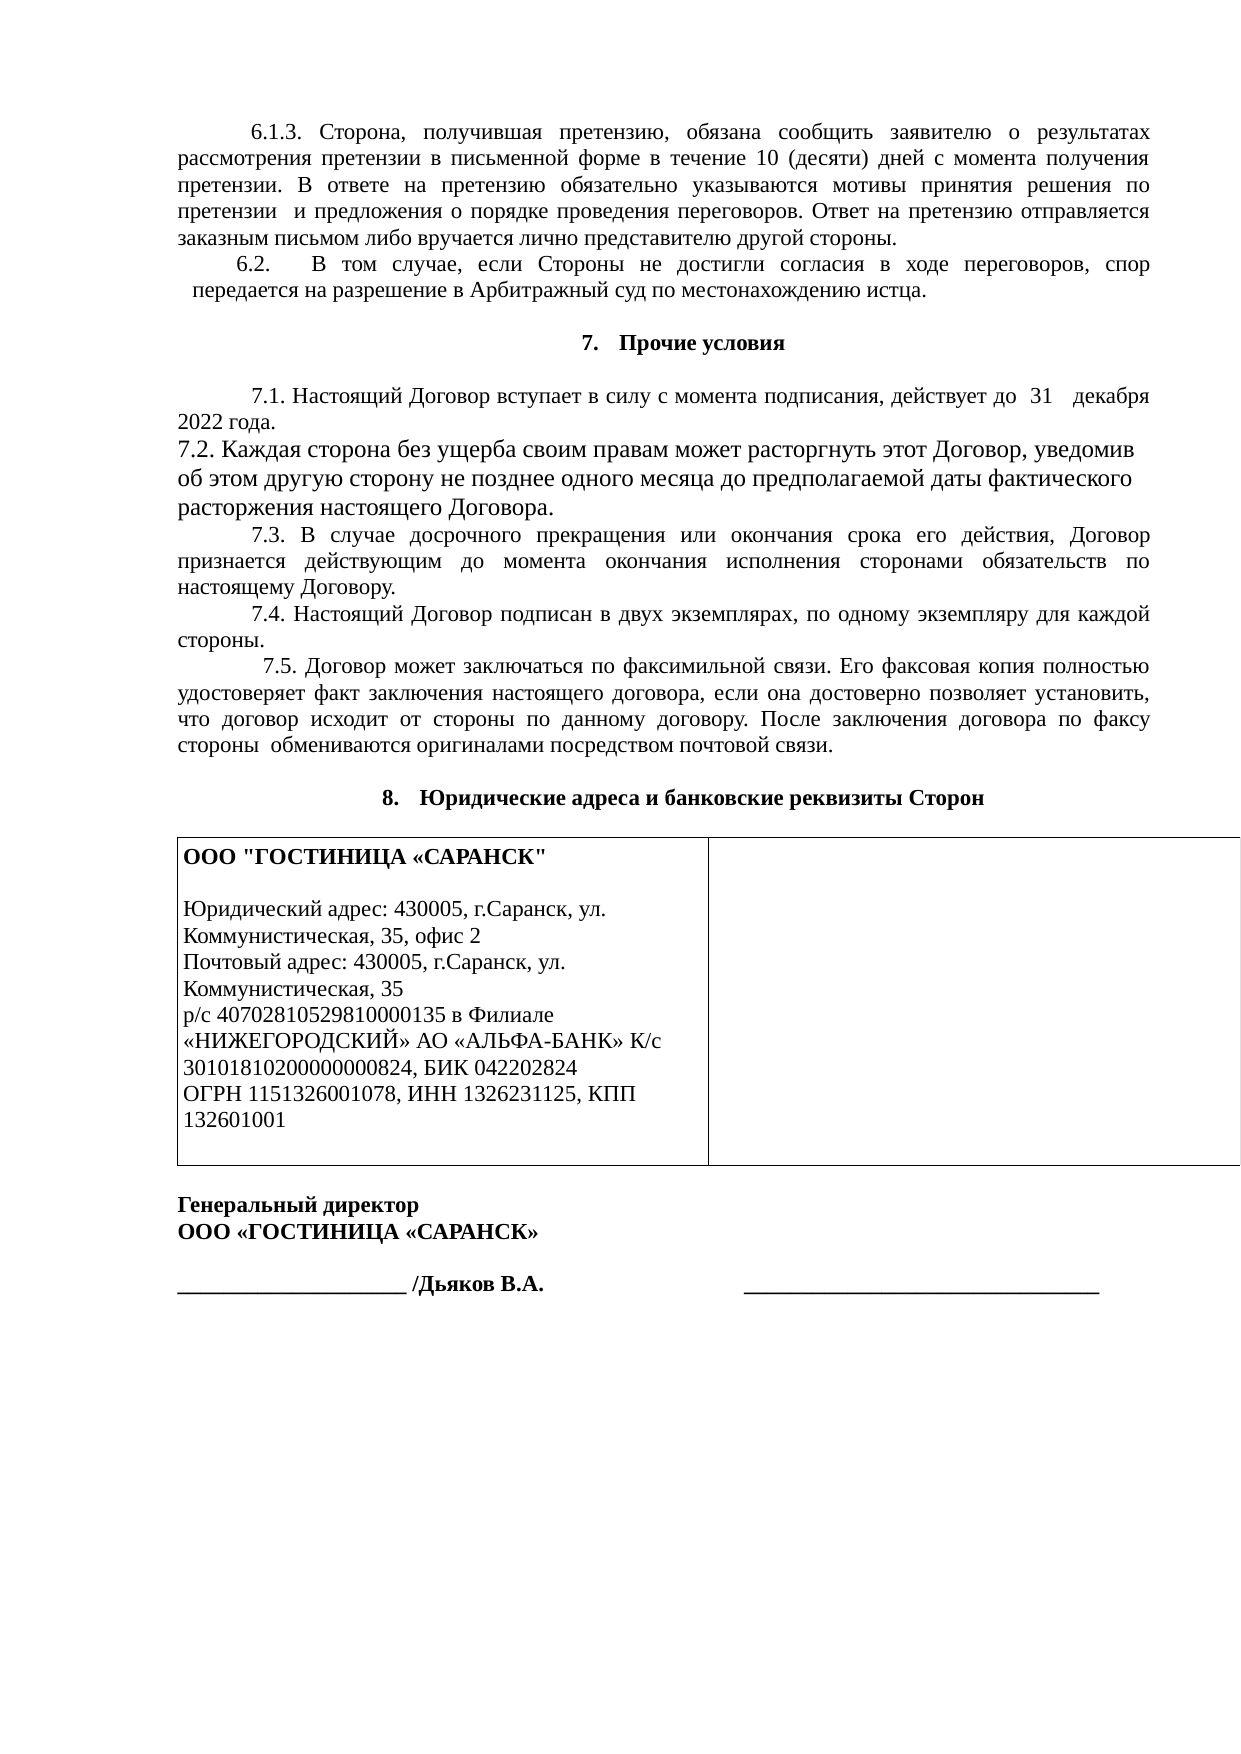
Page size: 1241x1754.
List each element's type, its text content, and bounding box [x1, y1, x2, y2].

text ____________________ /Дьяков В.А. _______________________________ [177, 1270, 1152, 1297]
text 7.1. Настоящий Договор вступает в силу с момента подписания, действует до 31 декабря 2022 года. [177, 382, 1152, 434]
table_header ООО "ГОСТИНИЦА «САРАНСК" Юридический адрес: 430005, г.Саранск, ул. Коммунистическая, 35, офис 2 Почтовый адрес: 430005, г.Саранск, ул. Коммунистическая, 35 р/с 40702810529810000135 в Филиале «НИЖЕГОРОДСКИЙ» АО «АЛЬФА-БАНК» К/с 30101810200000000824, БИК 042202824 ОГРН 1151326001078, ИНН 1326231125, КПП 132601001 [178, 838, 708, 1165]
text Генеральный директор [177, 1191, 1152, 1218]
text 6.1.3. Сторона, получившая претензию, обязана сообщить заявителю о результатах рассмотрения претензии в письменной форме в течение 10 (десяти) дней с момента получения претензии. В ответе на претензию обязательно указываются мотивы принятия решения по претензии и предложения о порядке проведения переговоров. Ответ на претензию отправляется заказным письмом либо вручается лично представителю другой стороны. [177, 118, 1152, 250]
text 7.2. Каждая сторона без ущерба своим правам может расторгнуть этот Договор, уведомив об этом другую сторону не позднее одного месяца до предполагаемой даты фактического расторжения настоящего Договора. [177, 434, 1152, 521]
list Юридические адреса и банковские реквизиты Сторон [215, 784, 1152, 811]
table_header [709, 838, 1240, 1165]
text 7.3. В случае досрочного прекращения или окончания срока его действия, Договор признается действующим до момента окончания исполнения сторонами обязательств по настоящему Договору. [177, 521, 1152, 600]
list Прочие условия [215, 329, 1152, 355]
text ООО «ГОСТИНИЦА «САРАНСК» [177, 1218, 1152, 1244]
list В том случае, если Стороны не достигли согласия в ходе переговоров, спор передается на разрешение в Арбитражный суд по местонахождению истца. [192, 250, 1152, 303]
text 7.5. Договор может заключаться по факсимильной связи. Его факсовая копия полностью удостоверяет факт заключения настоящего договора, если она достоверно позволяет установить, что договор исходит от стороны по данному договору. После заключения договора по факсу стороны обмениваются оригиналами посредством почтовой связи. [177, 652, 1152, 758]
text 7.4. Настоящий Договор подписан в двух экземплярах, по одному экземпляру для каждой стороны. [177, 600, 1152, 652]
